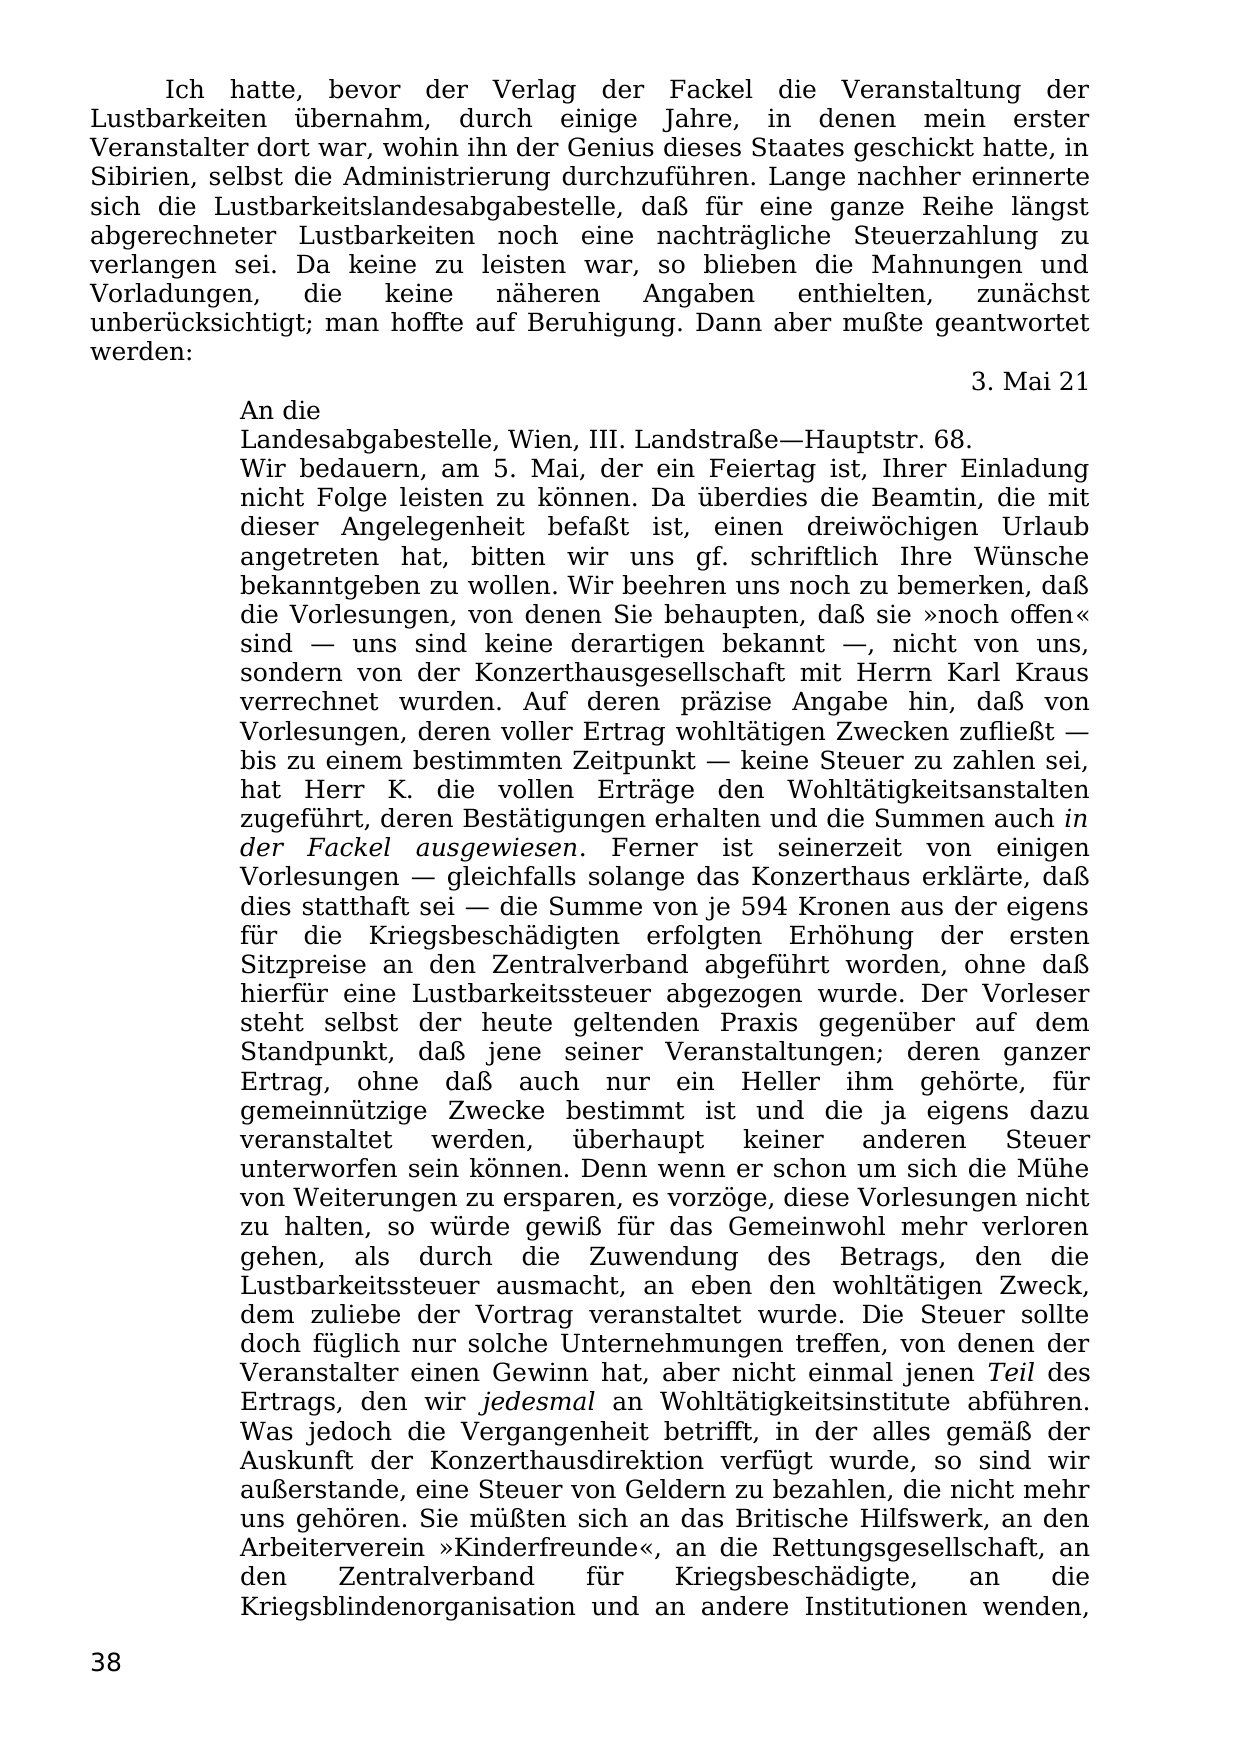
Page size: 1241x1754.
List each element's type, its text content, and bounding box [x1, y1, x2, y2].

text Wir bedauern, am 5. Mai, der ein Feiertag ist, Ihrer Einladung nicht Folge leisten zu können. Da überdies die Beamtin, die mit dieser Angelegenheit befaßt ist, einen dreiwöchigen Urlaub angetreten hat, bitten wir uns gf. schriftlich Ihre Wünsche bekanntgeben zu wollen. Wir beehren uns noch zu bemerken, daß die Vorlesungen, von denen Sie behaupten, daß sie »noch offen« sind — uns sind keine derartigen bekannt —, nicht von uns, sondern von der Konzerthausgesellschaft mit Herrn Karl Kraus verrechnet wurden. Auf deren präzise Angabe hin, daß von Vorlesungen, deren voller Ertrag wohltätigen Zwecken zufließt — bis zu einem bestimmten Zeitpunkt — keine Steuer zu zahlen sei, hat Herr K. die vollen Erträge den Wohltätigkeitsanstalten zugeführt, deren Bestätigungen erhalten und die Summen auch in der Fackel ausgewiesen. Ferner ist seinerzeit von einigen Vorlesungen — gleichfalls solange das Konzerthaus erklärte, daß dies statthaft sei — die Summe von je 594 Kronen aus der eigens für die Kriegsbeschädigten erfolgten Erhöhung der ersten Sitzpreise an den Zentralverband abgeführt worden, ohne daß hierfür eine Lustbarkeitssteuer abgezogen wurde. Der Vorleser steht selbst der heute geltenden Praxis gegenüber auf dem Standpunkt, daß jene seiner Veranstaltungen; deren ganzer Ertrag, ohne daß auch nur ein Heller ihm gehörte, für gemeinnützige Zwecke bestimmt ist und die ja eigens dazu veranstaltet werden, überhaupt keiner anderen Steuer unterworfen sein können. Denn wenn er schon um sich die Mühe von Weiterungen zu ersparen, es vorzöge, diese Vorlesungen nicht zu halten, so würde gewiß für das Gemeinwohl mehr verloren gehen, als durch die Zuwendung des Betrags, den die Lustbarkeitssteuer ausmacht, an eben den wohltätigen Zweck, dem zuliebe der Vortrag veranstaltet wurde. Die Steuer sollte doch füglich nur solche Unternehmungen treffen, von denen der Veranstalter einen Ge­winn hat, aber nicht einmal jenen Teil des Ertrags, den wir jedesmal an Wohltätigkeitsinstitute abführen. Was jedoch die Vergangenheit betrifft, in der alles gemäß der Auskunft der Konzerthausdirektion verfügt wurde, so sind wir außerstande, eine Steuer von Geldern zu bezahlen, die nicht mehr uns gehören. Sie müßten sich an das Britische Hilfswerk, an den Arbeiterverein »Kinderfreunde«, an die Rettungsgesellschaft, an den Zentralverband für Kriegsbeschädigte, an die Kriegsblindenorganisation und an andere Institutionen wenden, [240, 454, 1091, 1621]
text Ich hatte, bevor der Verlag der Fackel die Veranstaltung der Lustbarkeiten übernahm, durch einige Jahre, in denen mein erster Veranstalter dort war, wohin ihn der Genius dieses Staates geschickt hatte, in Sibirien, selbst die Administrierung durchzuführen. Lange nachher erinnerte sich die Lustbarkeitslandesabgabestelle, daß für eine ganze Reihe längst abgerechneter Lustbarkeiten noch eine nachträgliche Steuerzahlung zu verlangen sei. Da keine zu leisten war, so blieben die Mahnungen und Vorladungen, die keine näheren Angaben enthielten, zunächst unberücksichtigt; man hoffte auf Beruhigung. Dann aber mußte geantwortet werden: [90, 75, 1091, 367]
text 3. Mai 21 [240, 367, 1091, 396]
text Landesabgabestelle, Wien, III. Landstraße—Hauptstr. 68. [240, 425, 1091, 454]
text An die [240, 396, 1091, 425]
